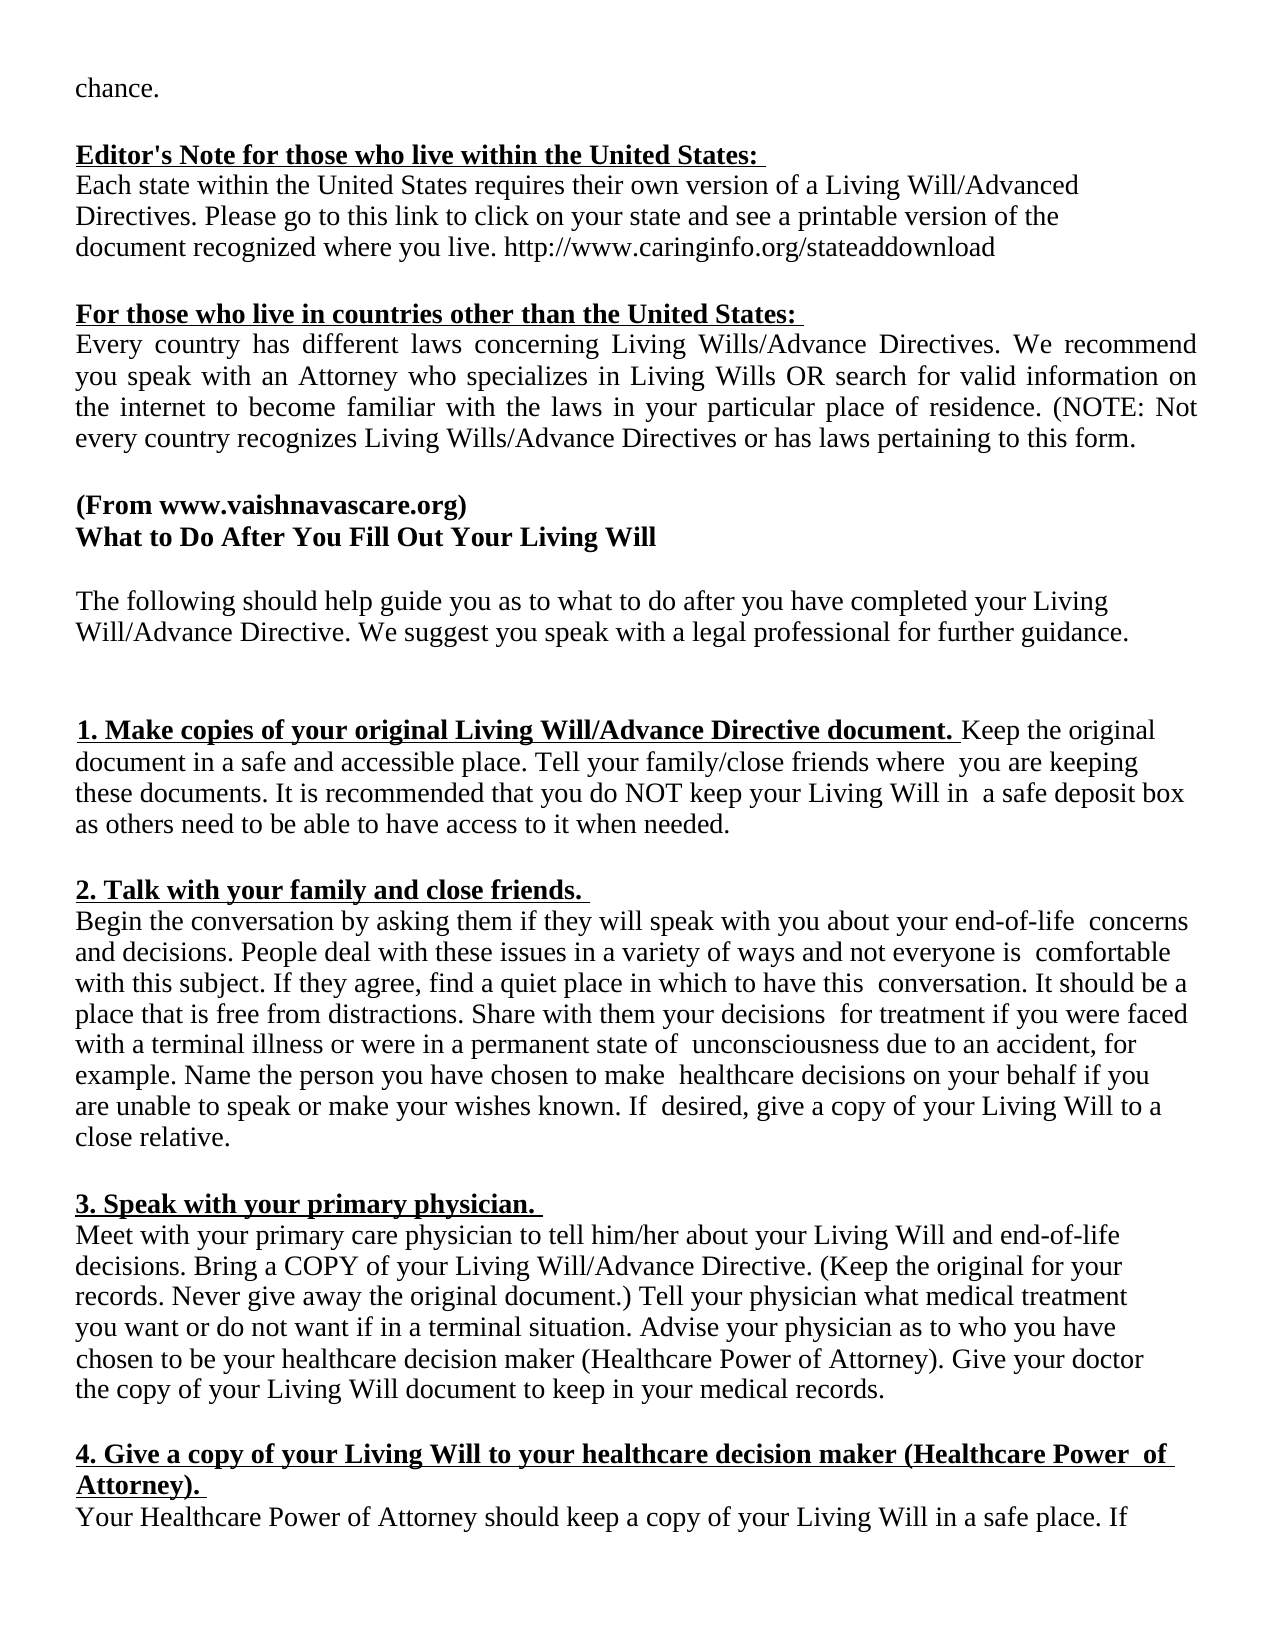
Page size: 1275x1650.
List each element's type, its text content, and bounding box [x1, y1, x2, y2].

text Begin the conversation by asking them if they will speak with you about your end-of-life concerns and decisions. People deal with these issues in a variety of ways and not everyone is comfortable with this subject. If they agree, find a quiet place in which to have this conversation. It should be a place that is free from distractions. Share with them your decisions for treatment if you were faced with a terminal illness or were in a permanent state of unconsciousness due to an accident, for example. Name the person you have chosen to make healthcare decisions on your behalf if you are unable to speak or make your wishes known. If desired, give a copy of your Living Will to a close relative. [75, 906, 1191, 1152]
text Your Healthcare Power of Attorney should keep a copy of your Living Will in a safe place. If [75, 1501, 1176, 1532]
text 3. Speak with your primary physician. [75, 1187, 1207, 1219]
text Every country has different laws concerning Living Wills/Advance Directives. We recommend you speak with an Attorney who specializes in Living Wills OR search for valid information on the internet to become familiar with the laws in your particular place of residence. (NOTE: Not every country recognizes Living Wills/Advance Directives or has laws pertaining to this form. [75, 329, 1199, 454]
text 4. Give a copy of your Living Will to your healthcare decision maker (Healthcare Power of Attorney). [75, 1439, 1176, 1501]
text What to Do After You Fill Out Your Living Will [75, 520, 1207, 552]
text Editor's Note for those who live within the United States: [75, 138, 1207, 170]
text 2. Talk with your family and close friends. [75, 873, 1207, 906]
text (From www.vaishnavascare.org) [76, 488, 1207, 520]
text 1. Make copies of your original Living Will/Advance Directive document. Keep the original document in a safe and accessible place. Tell your family/close friends where you are keeping these documents. It is recommended that you do NOT keep your Living Will in a safe deposit box as others need to be able to have access to it when needed. [75, 715, 1204, 839]
text For those who live in countries other than the United States: [75, 297, 1207, 329]
text Meet with your primary care physician to tell him/her about your Living Will and end-of-life decisions. Bring a COPY of your Living Will/Advance Directive. (Keep the original for your records. Never give away the original document.) Tell your physician what medical treatment you want or do not want if in a terminal situation. Advise your physician as to who you have [75, 1219, 1175, 1343]
text chosen to be your healthcare decision maker (Healthcare Power of Attorney). Give your doctor the copy of your Living Will document to keep in your medical records. [75, 1343, 1191, 1405]
text The following should help guide you as to what to do after you have completed your Living Will/Advance Directive. We suggest you speak with a legal professional for further guidance. [75, 586, 1168, 647]
text chance. [75, 73, 1193, 104]
text Each state within the United States requires their own version of a Living Will/Advanced Directives. Please go to this link to click on your state and see a printable version of the document recognized where you live. http://www.caringinfo.org/stateaddownload [75, 170, 1124, 263]
